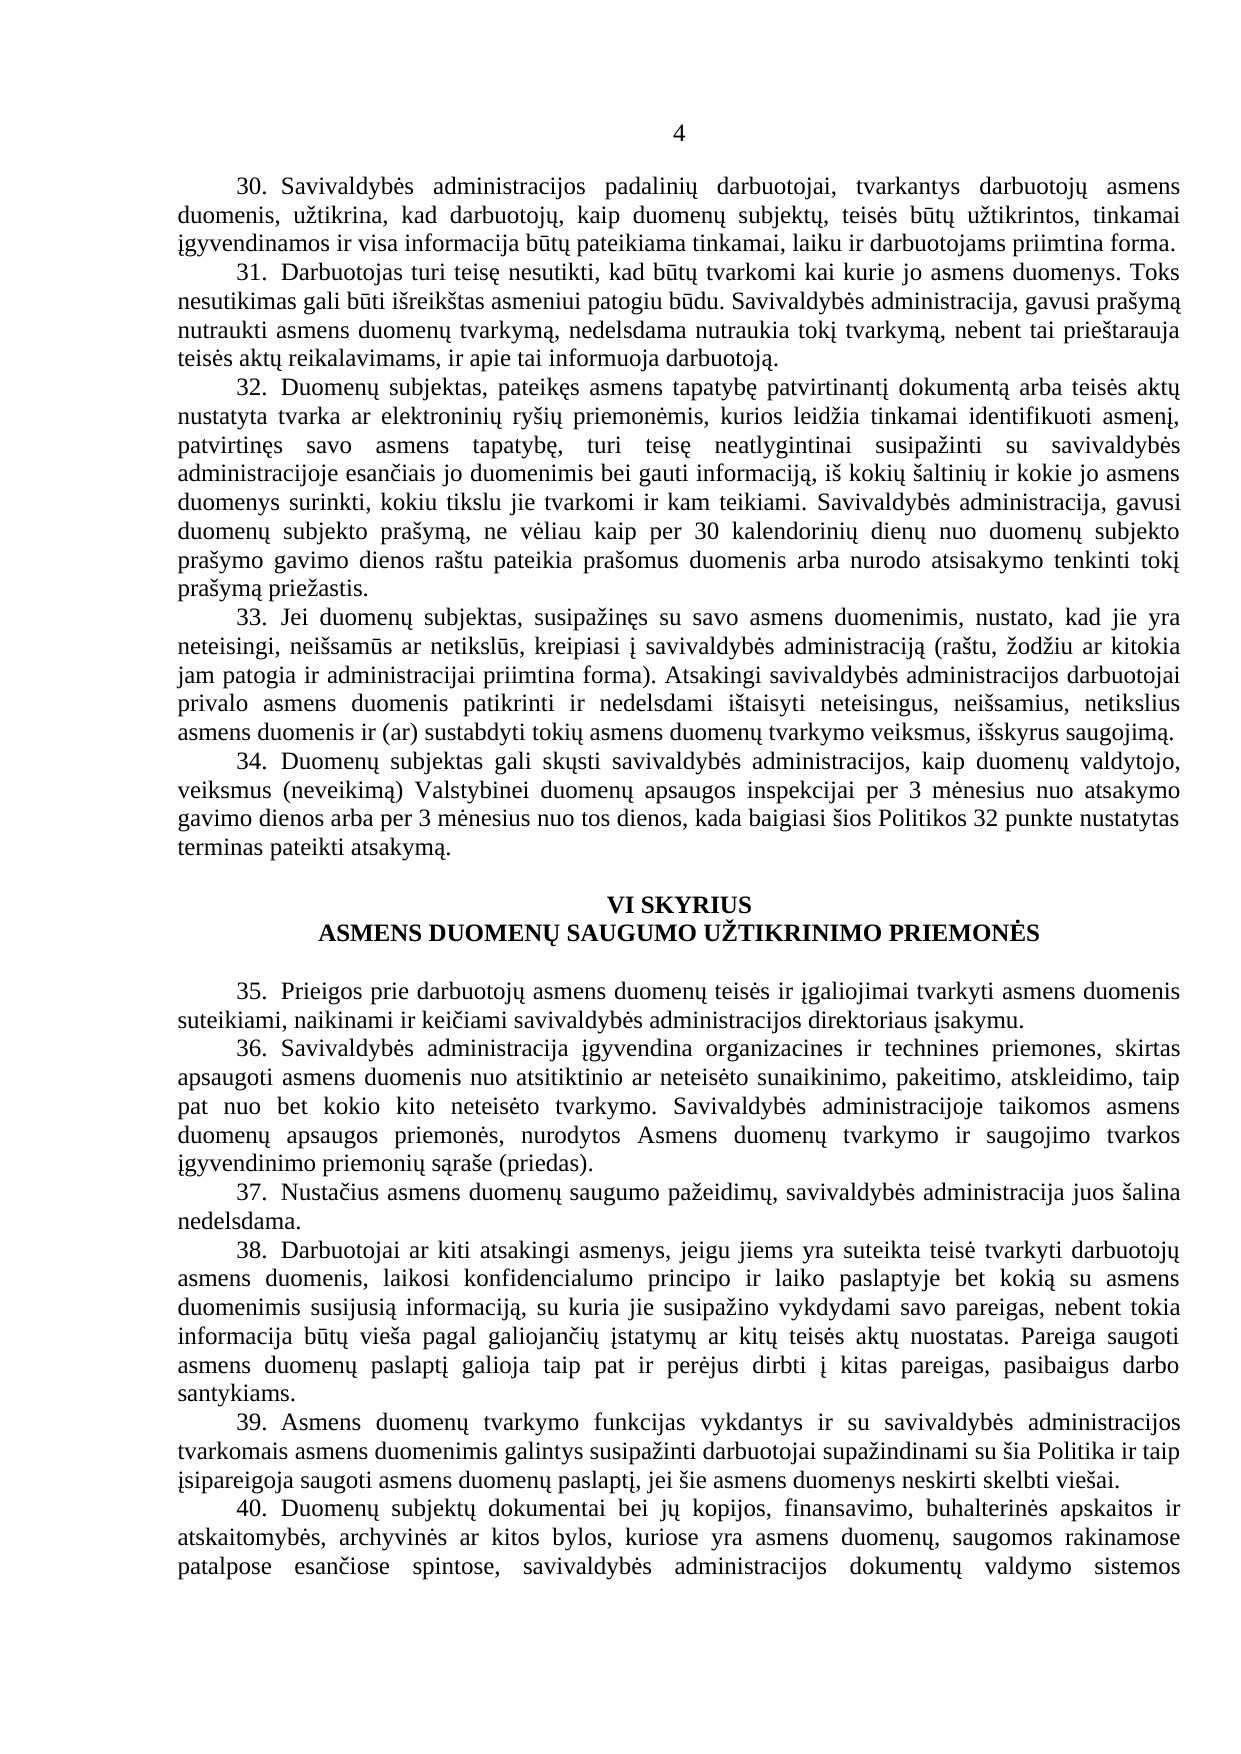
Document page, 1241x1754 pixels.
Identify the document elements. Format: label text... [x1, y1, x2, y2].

text 31. Darbuotojas turi teisę nesutikti, kad būtų tvarkomi kai kurie jo asmens duomenys. Toks nesutikimas gali būti išreikštas asmeniui patogiu būdu. Savivaldybės administracija, gavusi prašymą nutraukti asmens duomenų tvarkymą, nedelsdama nutraukia tokį tvarkymą, nebent tai prieštarauja teisės aktų reikalavimams, ir apie tai informuoja darbuotoją. [177, 257, 1181, 372]
text 30. Savivaldybės administracijos padalinių darbuotojai, tvarkantys darbuotojų asmens duomenis, užtikrina, kad darbuotojų, kaip duomenų subjektų, teisės būtų užtikrintos, tinkamai įgyvendinamos ir visa informacija būtų pateikiama tinkamai, laiku ir darbuotojams priimtina forma. [177, 171, 1181, 257]
text 38. Darbuotojai ar kiti atsakingi asmenys, jeigu jiems yra suteikta teisė tvarkyti darbuotojų asmens duomenis, laikosi konfidencialumo principo ir laiko paslaptyje bet kokią su asmens duomenimis susijusią informaciją, su kuria jie susipažino vykdydami savo pareigas, nebent tokia informacija būtų vieša pagal galiojančių įstatymų ar kitų teisės aktų nuostatas. Pareiga saugoti asmens duomenų paslaptį galioja taip pat ir perėjus dirbti į kitas pareigas, pasibaigus darbo santykiams. [177, 1235, 1181, 1407]
text 34. Duomenų subjektas gali skųsti savivaldybės administracijos, kaip duomenų valdytojo, veiksmus (neveikimą) Valstybinei duomenų apsaugos inspekcijai per 3 mėnesius nuo atsakymo gavimo dienos arba per 3 mėnesius nuo tos dienos, kada baigiasi šios Politikos 32 punkte nustatytas terminas pateikti atsakymą. [177, 746, 1181, 861]
text 39. Asmens duomenų tvarkymo funkcijas vykdantys ir su savivaldybės administracijos tvarkomais asmens duomenimis galintys susipažinti darbuotojai supažindinami su šia Politika ir taip įsipareigoja saugoti asmens duomenų paslaptį, jei šie asmens duomenys neskirti skelbti viešai. [177, 1407, 1181, 1493]
text 36. Savivaldybės administracija įgyvendina organizacines ir technines priemones, skirtas apsaugoti asmens duomenis nuo atsitiktinio ar neteisėto sunaikinimo, pakeitimo, atskleidimo, taip pat nuo bet kokio kito neteisėto tvarkymo. Savivaldybės administracijoje taikomos asmens duomenų apsaugos priemonės, nurodytos Asmens duomenų tvarkymo ir saugojimo tvarkos įgyvendinimo priemonių sąraše (priedas). [177, 1033, 1181, 1177]
text 37. Nustačius asmens duomenų saugumo pažeidimų, savivaldybės administracija juos šalina nedelsdama. [177, 1177, 1181, 1235]
text 33. Jei duomenų subjektas, susipažinęs su savo asmens duomenimis, nustato, kad jie yra neteisingi, neišsamūs ar netikslūs, kreipiasi į savivaldybės administraciją (raštu, žodžiu ar kitokia jam patogia ir administracijai priimtina forma). Atsakingi savivaldybės administracijos darbuotojai privalo asmens duomenis patikrinti ir nedelsdami ištaisyti neteisingus, neišsamius, netikslius asmens duomenis ir (ar) sustabdyti tokių asmens duomenų tvarkymo veiksmus, išskyrus saugojimą. [177, 602, 1181, 746]
text ASMENS DUOMENŲ SAUGUMO UŽTIKRINIMO PRIEMONĖS [177, 918, 1181, 947]
text 35. Prieigos prie darbuotojų asmens duomenų teisės ir įgaliojimai tvarkyti asmens duomenis suteikiami, naikinami ir keičiami savivaldybės administracijos direktoriaus įsakymu. [177, 976, 1181, 1033]
text 32. Duomenų subjektas, pateikęs asmens tapatybę patvirtinantį dokumentą arba teisės aktų nustatyta tvarka ar elektroninių ryšių priemonėmis, kurios leidžia tinkamai identifikuoti asmenį, patvirtinęs savo asmens tapatybę, turi teisę neatlygintinai susipažinti su savivaldybės administracijoje esančiais jo duomenimis bei gauti informaciją, iš kokių šaltinių ir kokie jo asmens duomenys surinkti, kokiu tikslu jie tvarkomi ir kam teikiami. Savivaldybės administracija, gavusi duomenų subjekto prašymą, ne vėliau kaip per 30 kalendorinių dienų nuo duomenų subjekto prašymo gavimo dienos raštu pateikia prašomus duomenis arba nurodo atsisakymo tenkinti tokį prašymą priežastis. [177, 372, 1181, 602]
text VI SKYRIUS [177, 890, 1181, 918]
text 40. Duomenų subjektų dokumentai bei jų kopijos, finansavimo, buhalterinės apskaitos ir atskaitomybės, archyvinės ar kitos bylos, kuriose yra asmens duomenų, saugomos rakinamose patalpose esančiose spintose, savivaldybės administracijos dokumentų valdymo sistemos [177, 1493, 1181, 1580]
